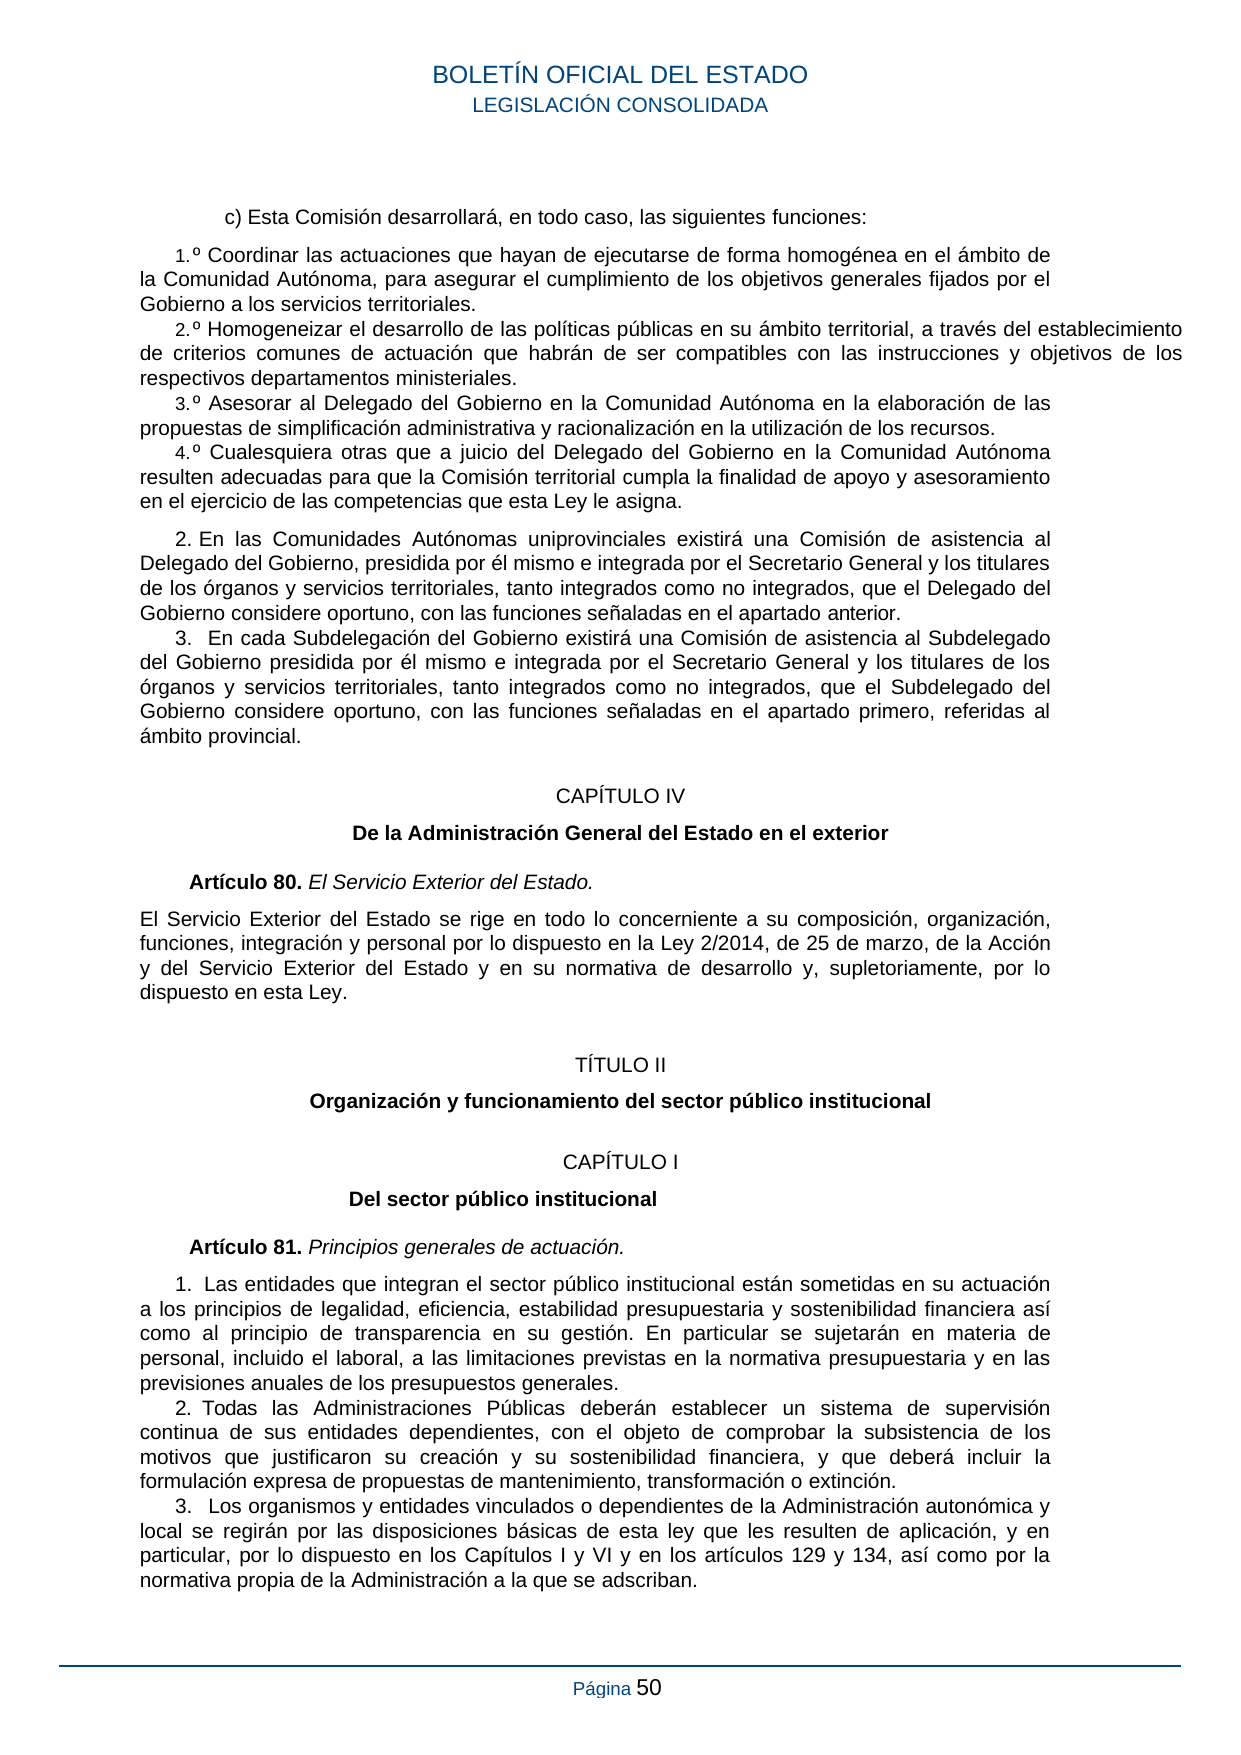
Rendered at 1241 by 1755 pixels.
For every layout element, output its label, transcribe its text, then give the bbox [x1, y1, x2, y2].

list En las Comunidades Autónomas uniprovinciales existirá una Comisión de asistencia al Delegado del Gobierno, presidida por él mismo e integrada por el Secretario General y los titulares de los órganos y servicios territoriales, tanto integrados como no integrados, que el Delegado del Gobierno considere oportuno, con las funciones señaladas en el apartado anterior. [139, 527, 1052, 624]
text El Servicio Exterior del Estado se rige en todo lo concerniente a su composición, organización, funciones, integración y personal por lo dispuesto en la Ley 2/2014, de 25 de marzo, de la Acción y del Servicio Exterior del Estado y en su normativa de desarrollo y, supletoriamente, por lo dispuesto en esta Ley. [139, 906, 1052, 1004]
subtitle De la Administración General del Estado en el exterior [223, 821, 1018, 845]
list º Asesorar al Delegado del Gobierno en la Comunidad Autónoma en la elaboración de las propuestas de simplificación administrativa y racionalización en la utilización de los recursos. [139, 391, 1052, 439]
list º Coordinar las actuaciones que hayan de ejecutarse de forma homogénea en el ámbito de la Comunidad Autónoma, para asegurar el cumplimiento de los objetivos generales fijados por el Gobierno a los servicios territoriales. [139, 243, 1052, 316]
subtitle Del sector público institucional [139, 1186, 866, 1210]
text TÍTULO II [374, 1052, 866, 1076]
text Artículo 80. El Servicio Exterior del Estado. [189, 870, 1184, 894]
text CAPÍTULO IV [374, 784, 866, 808]
list Las entidades que integran el sector público institucional están sometidas en su actuación a los principios de legalidad, eficiencia, estabilidad presupuestaria y sostenibilidad financiera así como al principio de transparencia en su gestión. En particular se sujetarán en materia de personal, incluido el laboral, a las limitaciones previstas en la normativa presupuestaria y en las previsiones anuales de los presupuestos generales. [139, 1272, 1052, 1394]
subtitle Organización y funcionamiento del sector público institucional [223, 1089, 1018, 1113]
text Artículo 81. Principios generales de actuación. [189, 1235, 1184, 1259]
list º Cualesquiera otras que a juicio del Delegado del Gobierno en la Comunidad Autónoma resulten adecuadas para que la Comisión territorial cumpla la finalidad de apoyo y asesoramiento en el ejercicio de las competencias que esta Ley le asigna. [139, 440, 1052, 513]
list º Homogeneizar el desarrollo de las políticas públicas en su ámbito territorial, a través del establecimiento de criterios comunes de actuación que habrán de ser compatibles con las instrucciones y objetivos de los respectivos departamentos ministeriales. [139, 317, 1184, 390]
list Todas las Administraciones Públicas deberán establecer un sistema de supervisión continua de sus entidades dependientes, con el objeto de comprobar la subsistencia de los motivos que justificaron su creación y su sostenibilidad financiera, y que deberá incluir la formulación expresa de propuestas de mantenimiento, transformación o extinción. [139, 1395, 1052, 1493]
list Los organismos y entidades vinculados o dependientes de la Administración autonómica y local se regirán por las disposiciones básicas de esta ley que les resulten de aplicación, y en particular, por lo dispuesto en los Capítulos I y VI y en los artículos 129 y 134, así como por la normativa propia de la Administración a la que se adscriban. [139, 1494, 1052, 1592]
list En cada Subdelegación del Gobierno existirá una Comisión de asistencia al Subdelegado del Gobierno presidida por él mismo e integrada por el Secretario General y los titulares de los órganos y servicios territoriales, tanto integrados como no integrados, que el Subdelegado del Gobierno considere oportuno, con las funciones señaladas en el apartado primero, referidas al ámbito provincial. [139, 625, 1052, 748]
text CAPÍTULO I [374, 1150, 866, 1174]
list Esta Comisión desarrollará, en todo caso, las siguientes funciones: [224, 205, 1184, 229]
